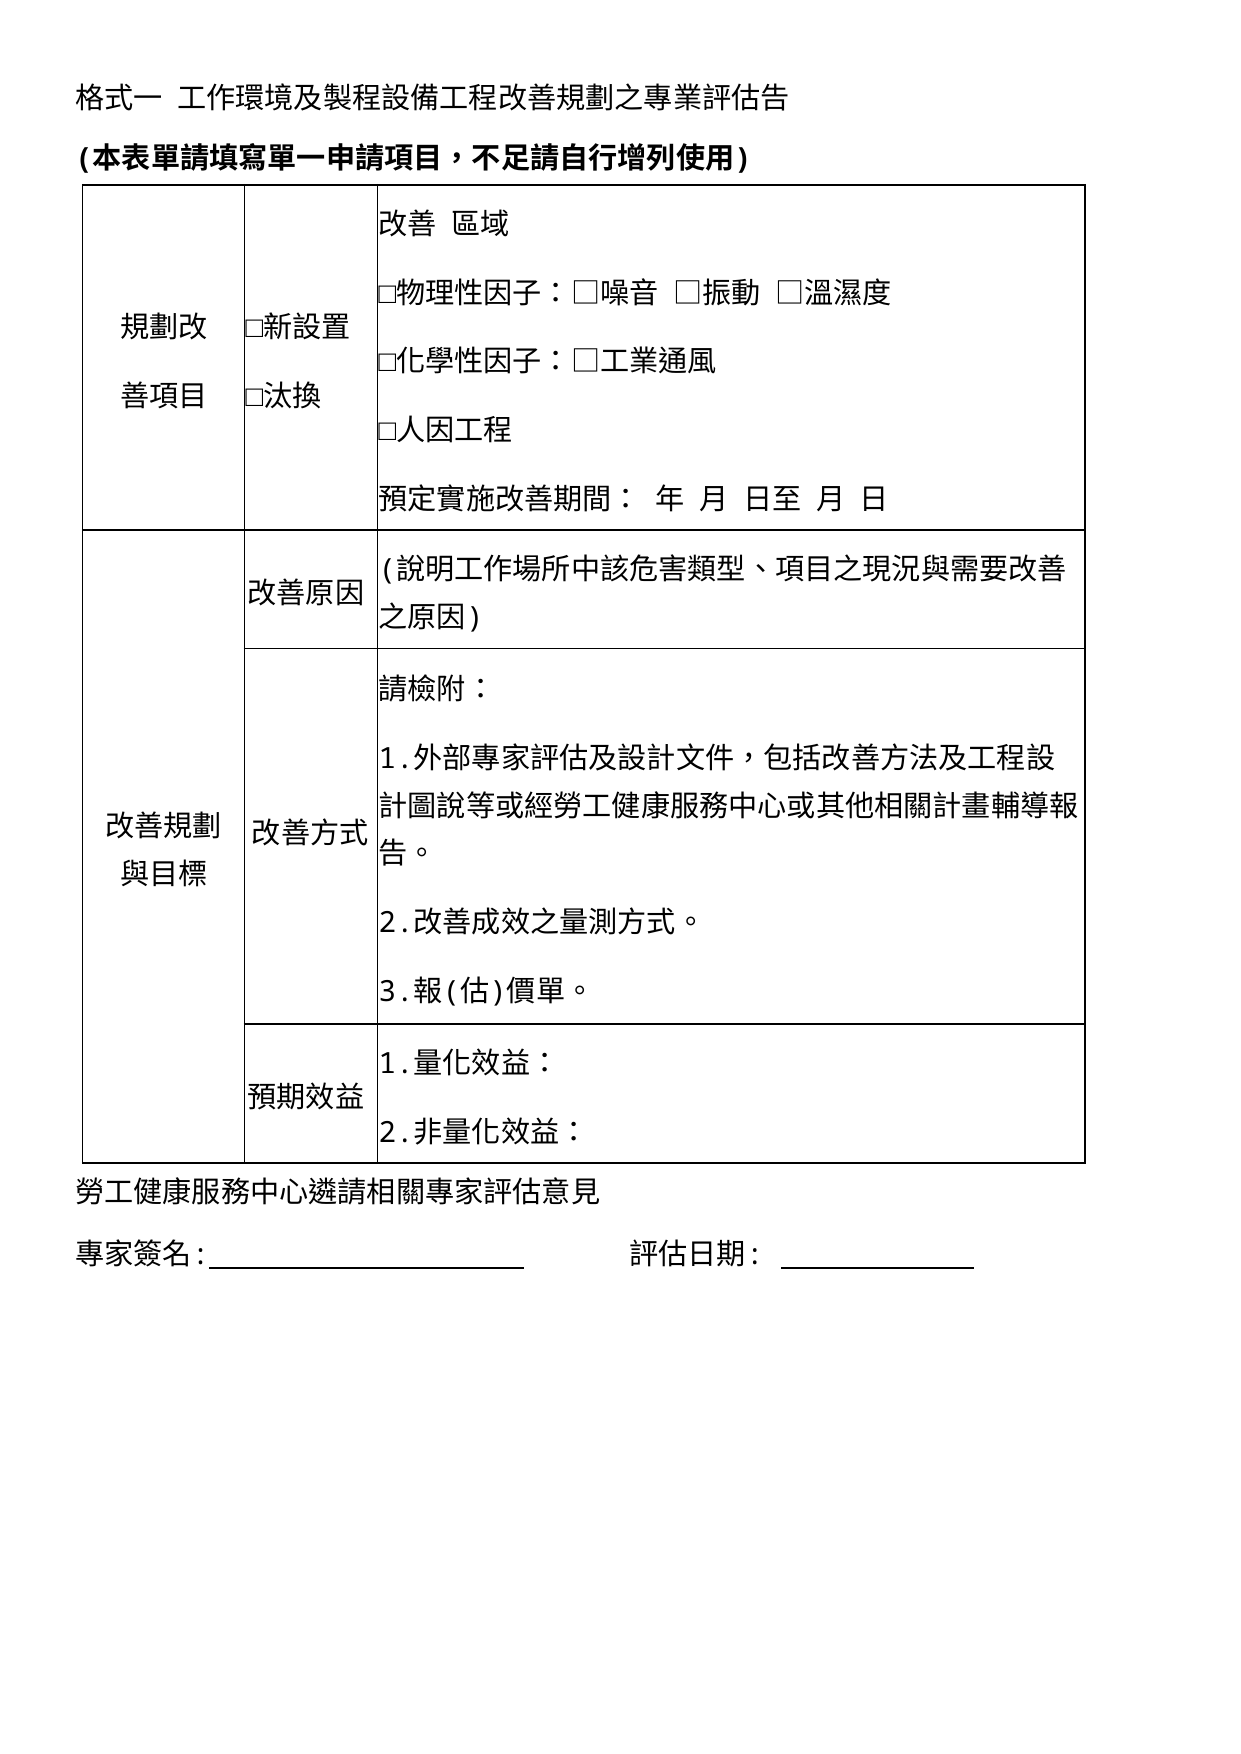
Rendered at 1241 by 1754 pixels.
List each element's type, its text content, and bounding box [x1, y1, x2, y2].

table_cell 改善方式 [245, 649, 377, 1023]
table_header 規劃改 善項目 [83, 186, 244, 529]
table_cell 改善規劃與目標 [83, 531, 244, 1162]
table_header 改善 區域 □物理性因子：□噪音 □振動 □溫濕度 □化學性因子：□工業通風 □人因工程 預定實施改善期間： 年 月 日至 月 日 [378, 186, 1084, 529]
table_cell 改善原因 [245, 531, 377, 647]
text (本表單請填寫單一申請項目，不足請自行增列使用) [84, 148, 742, 173]
text (本表單請填寫單一申請項目，不足請自行增列使用) [742, 148, 1092, 173]
text 專家簽名: 評估日期: [75, 1226, 1092, 1274]
table_header □新設置 □汰換 [245, 186, 377, 529]
text 勞工健康服務中心遴請相關專家評估意見 [75, 1164, 1092, 1212]
table_cell 預期效益 [245, 1025, 377, 1162]
table_cell (說明工作場所中該危害類型、項目之現況與需要改善之原因) [378, 531, 1084, 647]
text 格式一 工作環境及製程設備工程改善規劃之專業評估告 [75, 75, 1092, 117]
table_cell 請檢附： 1.外部專家評估及設計文件，包括改善方法及工程設計圖說等或經勞工健康服務中心或其他相關計畫輔導報告。 2.改善成效之量測方式。 3.報(估)價單。 [378, 649, 1084, 1023]
table_cell 1.量化效益： 2.非量化效益： [378, 1025, 1084, 1162]
